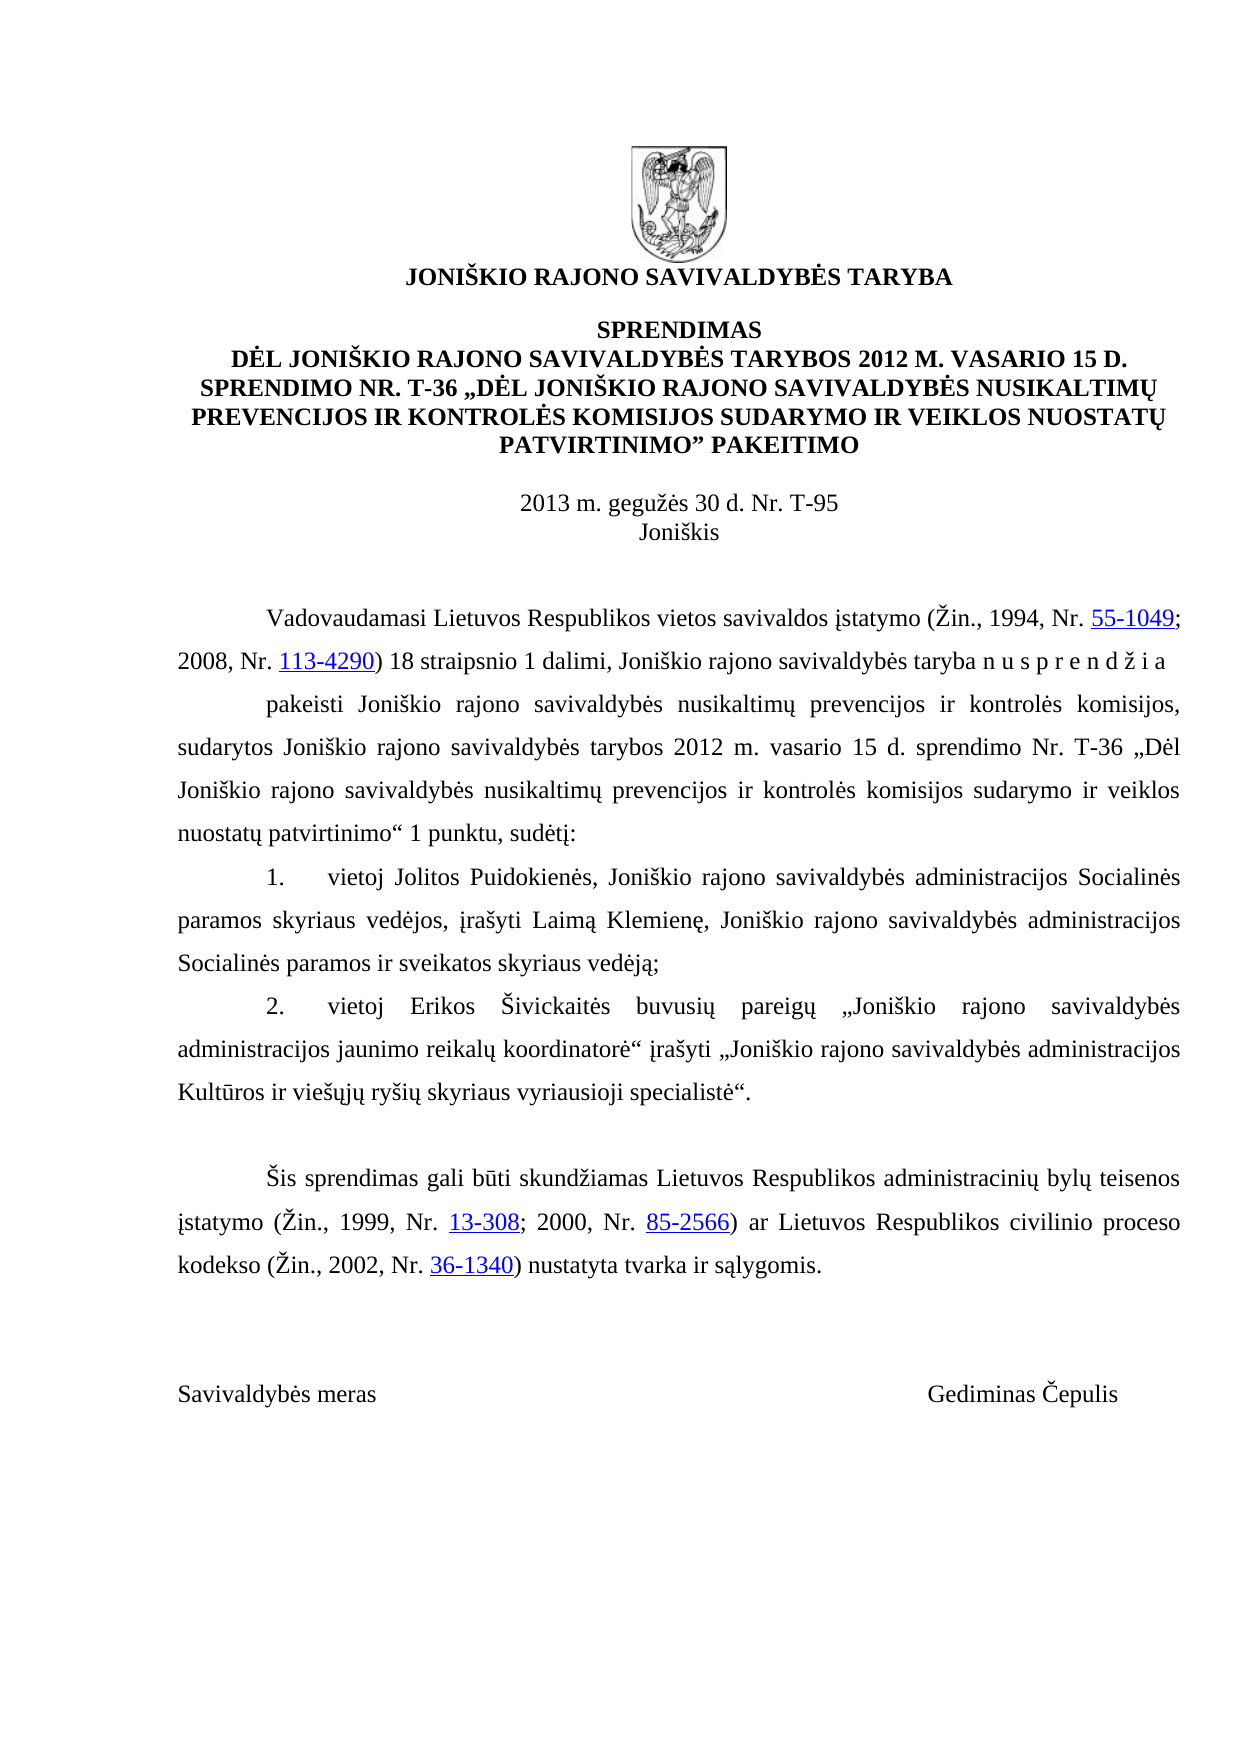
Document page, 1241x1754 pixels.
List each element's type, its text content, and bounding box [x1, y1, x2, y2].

text DĖL JONIŠKIO RAJONO SAVIVALDYBĖS TARYBOS 2012 m. VASARIO 15 d. sprendimo NR. T-36 „Dėl JONIŠKIO RAJONO SAVIVALDYBĖS NUSIKALTIMŲ PREVENCIJOS IR KONTROLĖS KOMISIJOS SUDARYMO IR VEIKLOS NUOSTATŲ PATVIRTINIMO” PAKEITIMO [177, 344, 1181, 459]
text Savivaldybės meras Gediminas Čepulis [177, 1379, 1181, 1408]
text 2. vietoj Erikos Šivickaitės buvusių pareigų „Joniškio rajono savivaldybės administracijos jaunimo reikalų koordinatorė“ įrašyti „Joniškio rajono savivaldybės administracijos Kultūros ir viešųjų ryšių skyriaus vyriausioji specialistė“. [177, 991, 1181, 1106]
text pakeisti Joniškio rajono savivaldybės nusikaltimų prevencijos ir kontrolės komisijos, sudarytos Joniškio rajono savivaldybės tarybos 2012 m. vasario 15 d. sprendimo Nr. T-36 „Dėl Joniškio rajono savivaldybės nusikaltimų prevencijos ir kontrolės komisijos sudarymo ir veiklos nuostatų patvirtinimo“ 1 punktu, sudėtį: [177, 689, 1181, 847]
text 1. vietoj Jolitos Puidokienės, Joniškio rajono savivaldybės administracijos Socialinės paramos skyriaus vedėjos, įrašyti Laimą Klemienę, Joniškio rajono savivaldybės administracijos Socialinės paramos ir sveikatos skyriaus vedėją; [177, 862, 1181, 977]
text Vadovaudamasi Lietuvos Respublikos vietos savivaldos įstatymo (Žin., 1994, Nr. 55-1049; 2008, Nr. 113-4290) 18 straipsnio 1 dalimi, Joniškio rajono savivaldybės taryba nusprendžia [177, 603, 1181, 675]
text JONIŠKIO RAJONO SAVIVALDYBĖS TARYBA [177, 262, 1181, 291]
text 2013 m. gegužės 30 d. Nr. T-95 [177, 488, 1181, 517]
text Šis sprendimas gali būti skundžiamas Lietuvos Respublikos administracinių bylų teisenos įstatymo (Žin., 1999, Nr. 13-308; 2000, Nr. 85-2566) ar Lietuvos Respublikos civilinio proceso kodekso (Žin., 2002, Nr. 36-1340) nustatyta tvarka ir sąlygomis. [177, 1163, 1181, 1278]
text Joniškis [177, 517, 1181, 545]
text SPRENDIMAS [177, 315, 1181, 344]
